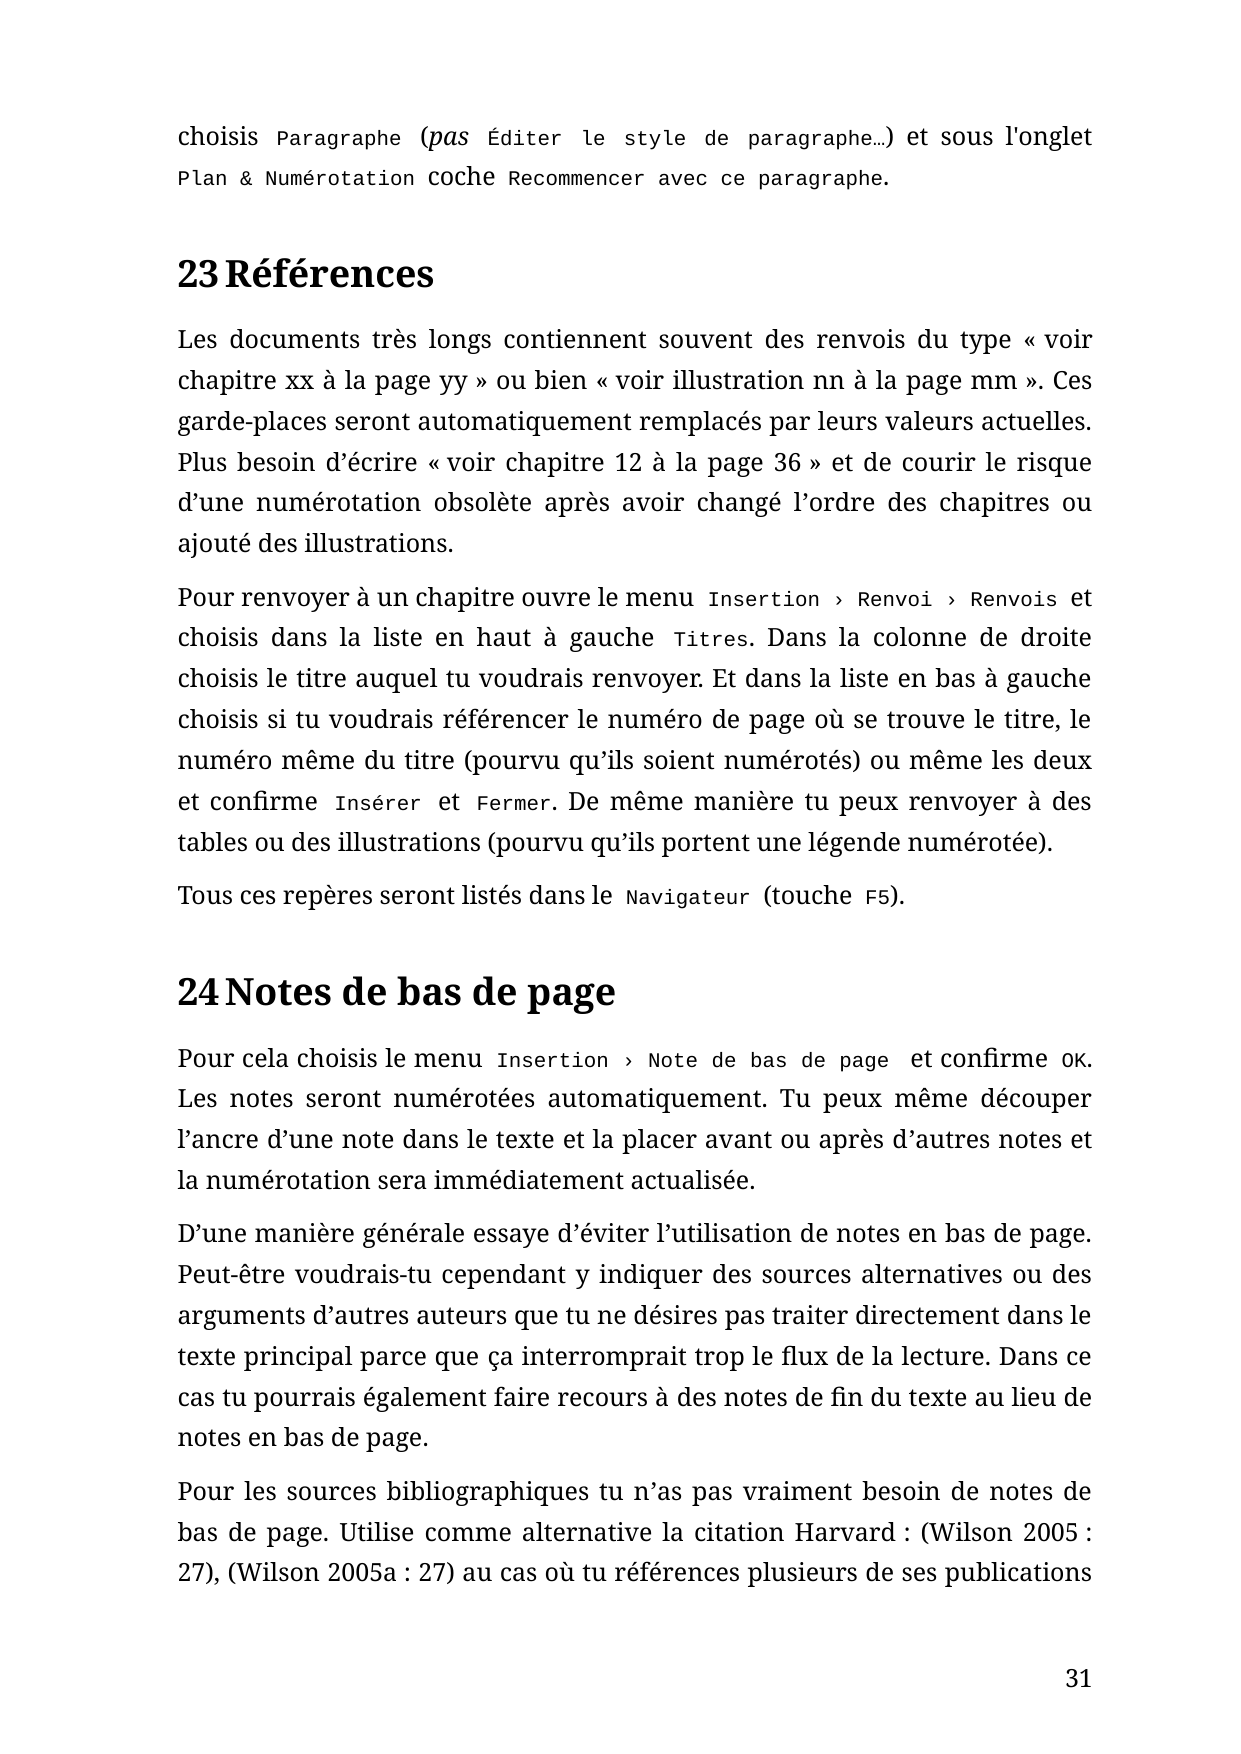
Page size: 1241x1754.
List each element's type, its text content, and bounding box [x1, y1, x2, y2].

text D’une manière générale essaye d’éviter l’utilisation de notes en bas de page. Peut-être voudrais-tu cependant y indiquer des sources alternatives ou des arguments d’autres auteurs que tu ne désires pas traiter directement dans le texte principal parce que ça interromprait trop le flux de la lecture. Dans ce cas tu pourrais également faire recours à des notes de fin du texte au lieu de notes en bas de page. [177, 1216, 1093, 1454]
text Tous ces repères seront listés dans le Navigateur (touche F5). [177, 877, 1093, 911]
text choisis Paragraphe (pas Éditer le style de paragraphe…) et sous l'onglet Plan & Numérotation coche Recommencer avec ce paragraphe. [177, 118, 1093, 193]
text Pour renvoyer à un chapitre ouvre le menu Insertion › Renvoi › Renvois et choisis dans la liste en haut à gauche Titres. Dans la colonne de droite choisis le titre auquel tu voudrais renvoyer. Et dans la liste en bas à gauche choisis si tu voudrais référencer le numéro de page où se trouve le titre, le numéro même du titre (pourvu qu’ils soient numérotés) ou même les deux et confirme Insérer et Fermer. De même manière tu peux renvoyer à des tables ou des illustrations (pourvu qu’ils portent une légende numérotée). [177, 579, 1093, 858]
subtitle Notes de bas de page [177, 966, 1093, 1017]
text Pour cela choisis le menu Insertion › Note de bas de page et confirme OK. Les notes seront numérotées automatiquement. Tu peux même découper l’ancre d’une note dans le texte et la placer avant ou après d’autres notes et la numérotation sera immédiatement actualisée. [177, 1040, 1093, 1197]
subtitle Références [177, 247, 1093, 298]
text Les documents très longs contiennent souvent des renvois du type « voir chapitre xx à la page yy » ou bien « voir illustration nn à la page mm ». Ces garde-places seront automatiquement remplacés par leurs valeurs actuelles. Plus besoin d’écrire « voir chapitre 12 à la page 36 » et de courir le risque d’une numérotation obsolète après avoir changé l’ordre des chapitres ou ajouté des illustrations. [177, 322, 1093, 560]
text Pour les sources bibliographiques tu n’as pas vraiment besoin de notes de bas de page. Utilise comme alternative la citation Harvard : (Wilson 2005 : 27), (Wilson 2005a : 27) au cas où tu références plusieurs de ses publications [177, 1473, 1093, 1589]
